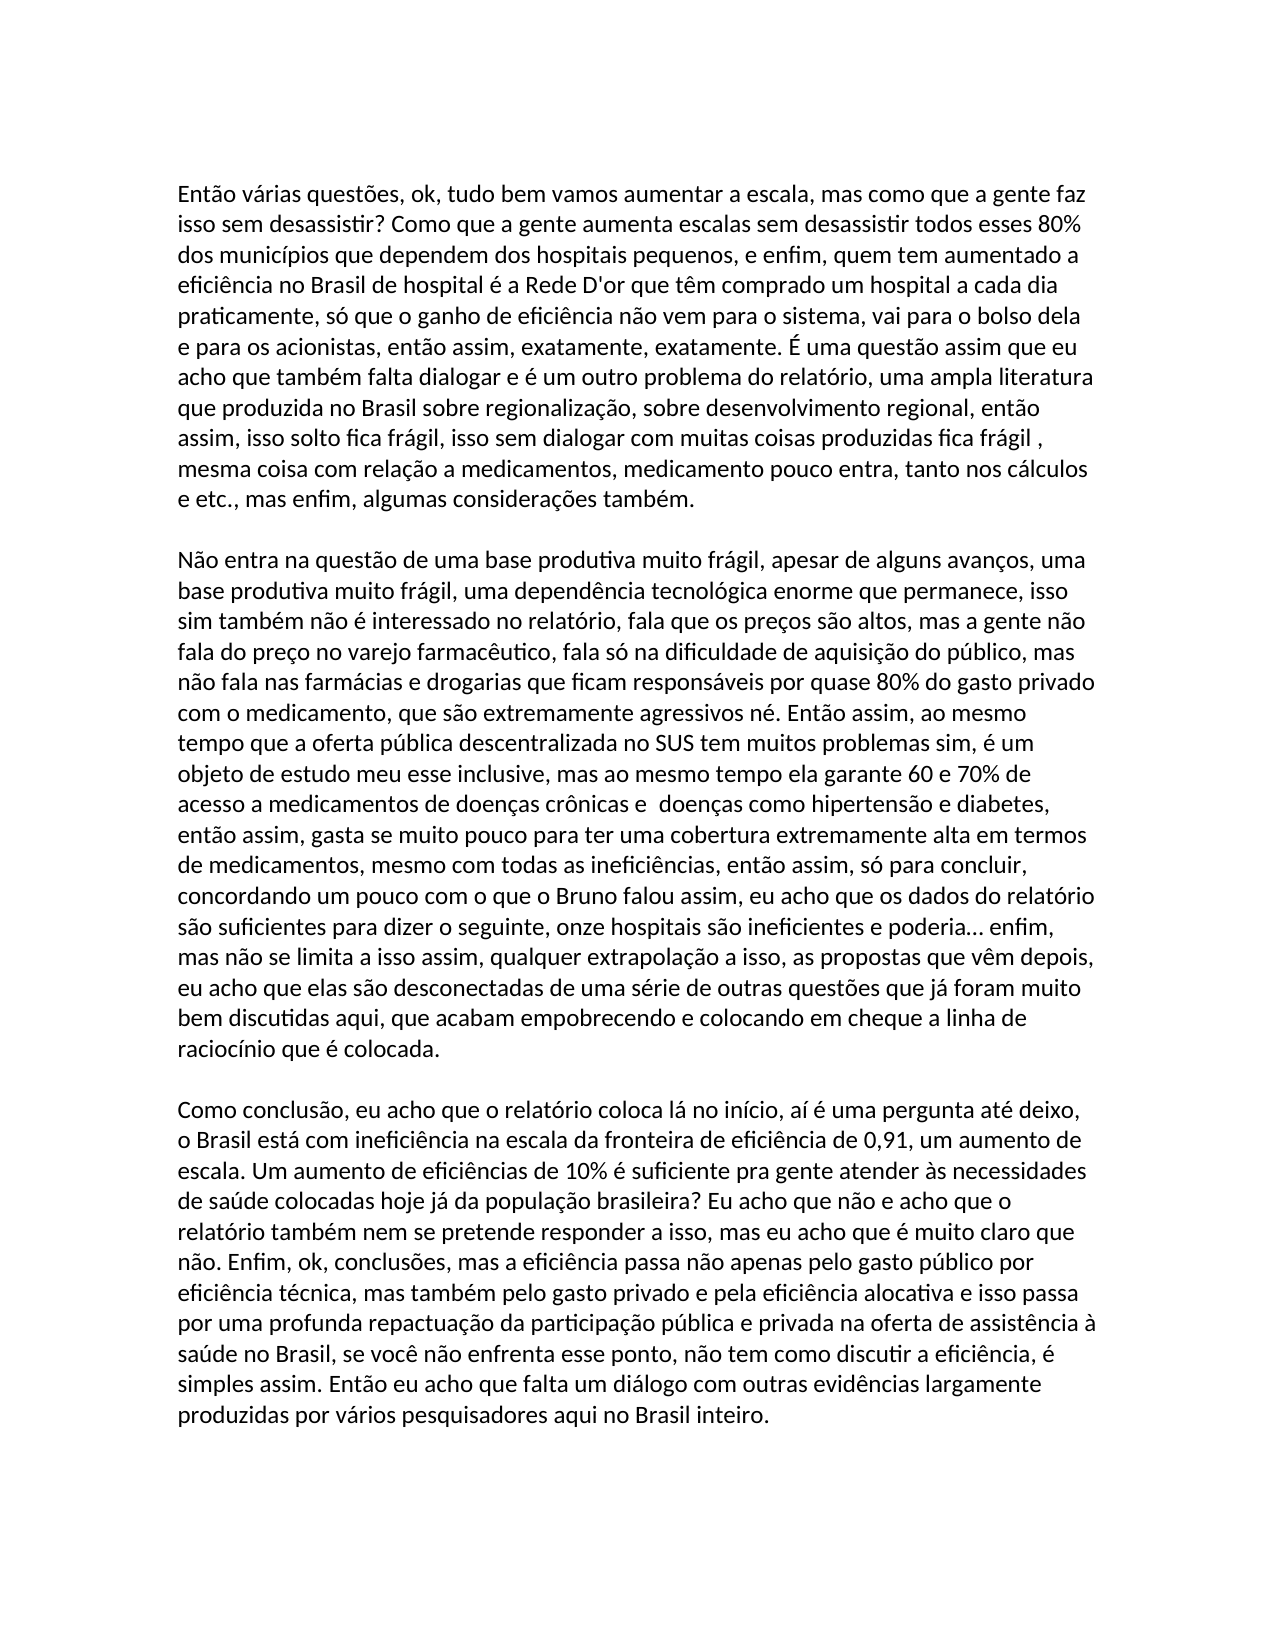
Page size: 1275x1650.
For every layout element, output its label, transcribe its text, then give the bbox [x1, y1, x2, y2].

text Como conclusão, eu acho que o relatório coloca lá no início, aí é uma pergunta até deixo, o Brasil está com ineficiência na escala da fronteira de eficiência de 0,91, um aumento de escala. Um aumento de eficiências de 10% é suficiente pra gente atender às necessidades de saúde colocadas hoje já da população brasileira? Eu acho que não e acho que o relatório também nem se pretende responder a isso, mas eu acho que é muito claro que não. Enfim, ok, conclusões, mas a eficiência passa não apenas pelo gasto público por eficiência técnica, mas também pelo gasto privado e pela eficiência alocativa e isso passa por uma profunda repactuação da participação pública e privada na oferta de assistência à saúde no Brasil, se você não enfrenta esse ponto, não tem como discutir a eficiência, é simples assim. Então eu acho que falta um diálogo com outras evidências largamente produzidas por vários pesquisadores aqui no Brasil inteiro. [177, 1094, 1098, 1429]
text Então várias questões, ok, tudo bem vamos aumentar a escala, mas como que a gente faz isso sem desassistir? Como que a gente aumenta escalas sem desassistir todos esses 80% dos municípios que dependem dos hospitais pequenos, e enfim, quem tem aumentado a eficiência no Brasil de hospital é a Rede D'or que têm comprado um hospital a cada dia praticamente, só que o ganho de eficiência não vem para o sistema, vai para o bolso dela e para os acionistas, então assim, exatamente, exatamente. É uma questão assim que eu acho que também falta dialogar e é um outro problema do relatório, uma ampla literatura que produzida no Brasil sobre regionalização, sobre desenvolvimento regional, então assim, isso solto fica frágil, isso sem dialogar com muitas coisas produzidas fica frágil , mesma coisa com relação a medicamentos, medicamento pouco entra, tanto nos cálculos e etc., mas enfim, algumas considerações também. [177, 178, 1098, 514]
text Não entra na questão de uma base produtiva muito frágil, apesar de alguns avanços, uma base produtiva muito frágil, uma dependência tecnológica enorme que permanece, isso sim também não é interessado no relatório, fala que os preços são altos, mas a gente não fala do preço no varejo farmacêutico, fala só na dificuldade de aquisição do público, mas não fala nas farmácias e drogarias que ficam responsáveis por quase 80% do gasto privado com o medicamento, que são extremamente agressivos né. Então assim, ao mesmo tempo que a oferta pública descentralizada no SUS tem muitos problemas sim, é um objeto de estudo meu esse inclusive, mas ao mesmo tempo ela garante 60 e 70% de acesso a medicamentos de doenças crônicas e doenças como hipertensão e diabetes, então assim, gasta se muito pouco para ter uma cobertura extremamente alta em termos de medicamentos, mesmo com todas as ineficiências, então assim, só para concluir, concordando um pouco com o que o Bruno falou assim, eu acho que os dados do relatório são suficientes para dizer o seguinte, onze hospitais são ineficientes e poderia… enfim, mas não se limita a isso assim, qualquer extrapolação a isso, as propostas que vêm depois, eu acho que elas são desconectadas de uma série de outras questões que já foram muito bem discutidas aqui, que acabam empobrecendo e colocando em cheque a linha de raciocínio que é colocada. [177, 544, 1098, 1063]
